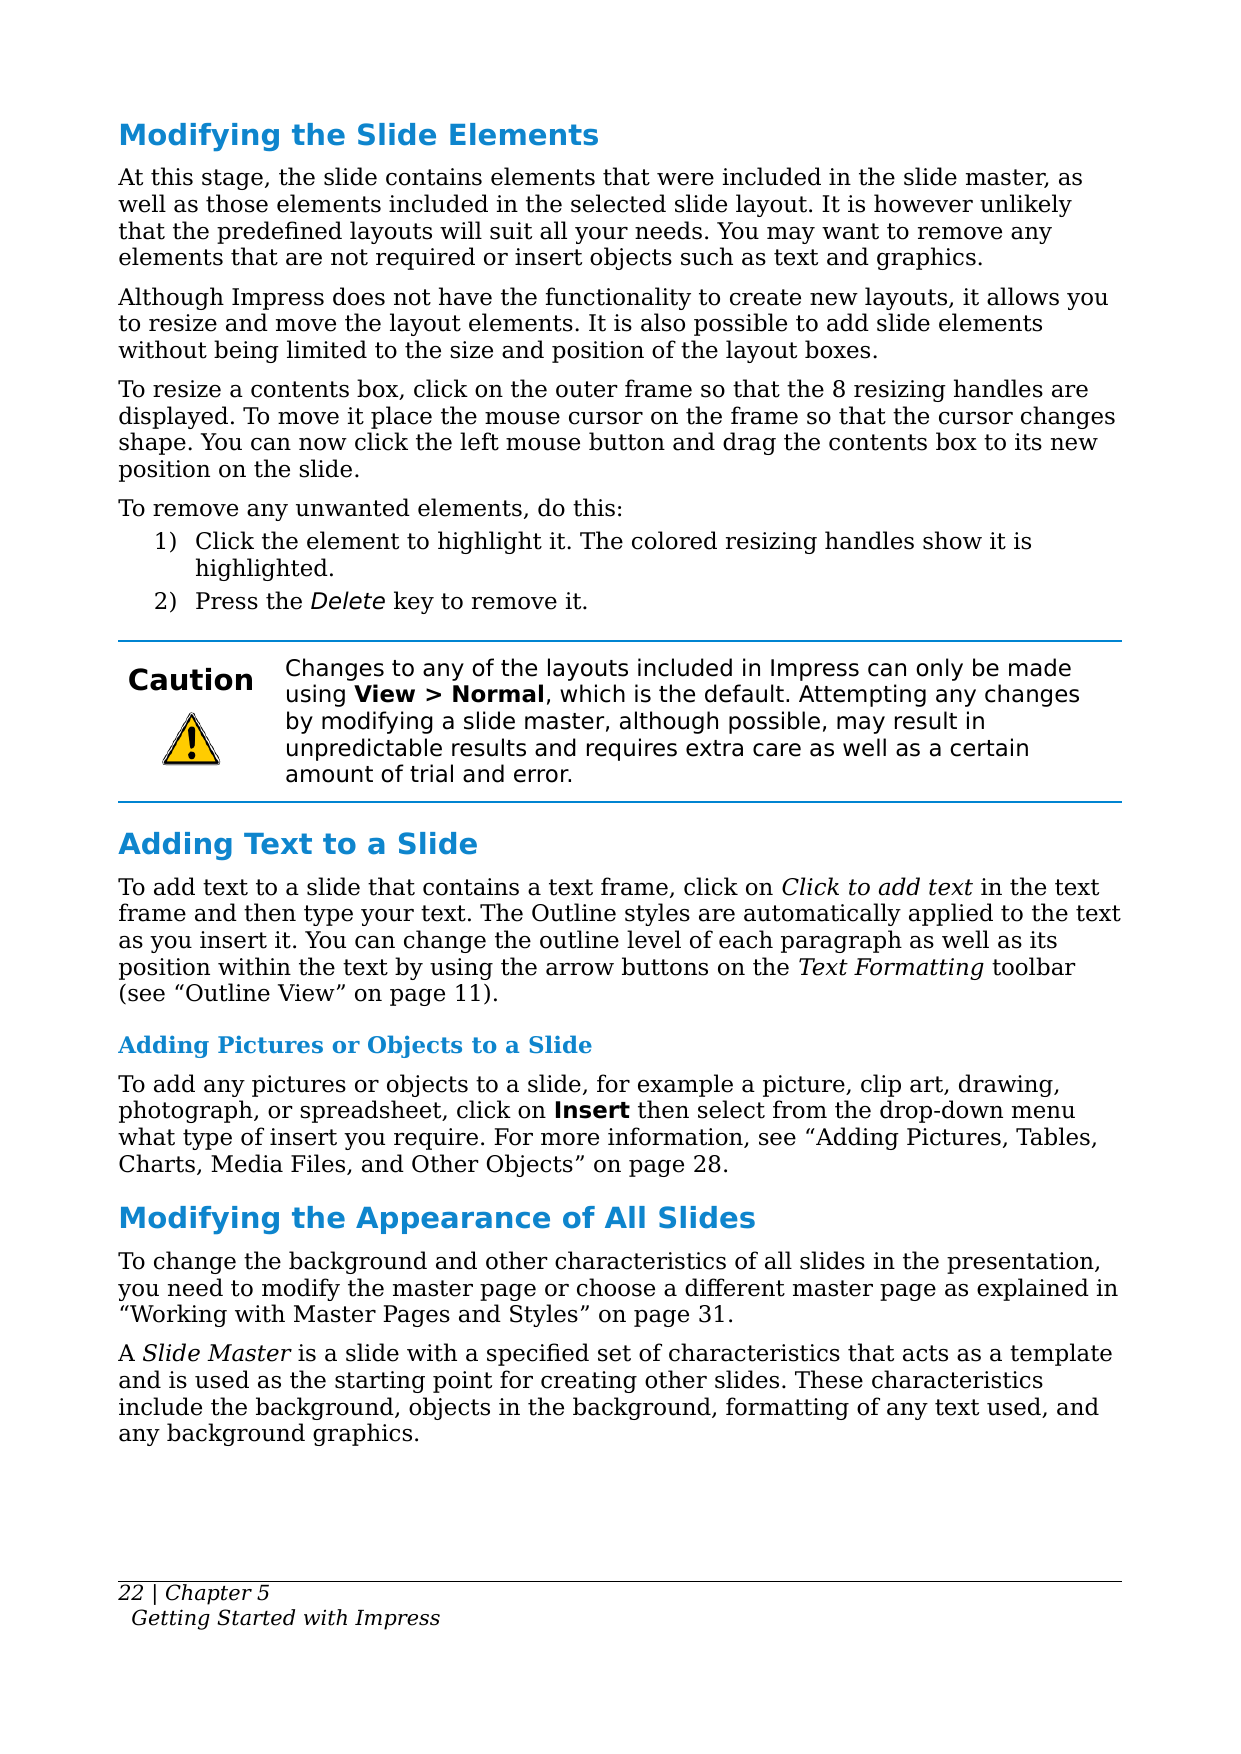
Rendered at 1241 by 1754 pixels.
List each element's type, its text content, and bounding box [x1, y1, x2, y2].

subtitle Modifying the Slide Elements [118, 118, 1122, 152]
list Click the element to highlight it. The colored resizing handles show it is highlighted. [177, 528, 1122, 582]
table_header Changes to any of the layouts included in Impress can only be made using View > Normal, which is the default. Attempting any changes by modifying a slide master, although possible, may result in unpredictable results and requires extra care as well as a certain amount of trial and error. [264, 642, 1122, 801]
text To resize a contents box, click on the outer frame so that the 8 resizing handles are displayed. To move it place the mouse cursor on the frame so that the cursor changes shape. You can now click the left mouse button and drag the contents box to its new position on the slide. [118, 376, 1122, 483]
list To remove any unwanted elements, do this: [118, 495, 1122, 522]
table_header Caution [118, 642, 263, 801]
text To add text to a slide that contains a text frame, click on Click to add text in the text frame and then type your text. The Outline styles are automatically applied to the text as you insert it. You can change the outline level of each paragraph as well as its position within the text by using the arrow buttons on the Text Formatting toolbar (see “Outline View” on page 12). [118, 874, 1122, 1007]
list Press the Delete key to remove it. [177, 588, 1122, 615]
picture [158, 708, 224, 769]
text At this stage, the slide contains elements that were included in the slide master, as well as those elements included in the selected slide layout. It is however unlikely that the predefined layouts will suit all your needs. You may want to remove any elements that are not required or insert objects such as text and graphics. [118, 164, 1122, 271]
text To change the background and other characteristics of all slides in the presentation, you need to modify the master page or choose a different master page as explained in “Working with Master Pages and Styles” on page 32. [118, 1248, 1122, 1328]
subtitle Modifying the Appearance of All Slides [118, 1202, 1122, 1236]
text A Slide Master is a slide with a specified set of characteristics that acts as a template and is used as the starting point for creating other slides. These characteristics include the background, objects in the background, formatting of any text used, and any background graphics. [118, 1341, 1122, 1447]
subtitle Adding Pictures or Objects to a Slide [118, 1031, 1122, 1058]
text To add any pictures or objects to a slide, for example a picture, clip art, drawing, photograph, or spreadsheet, click on Insert then select from the drop-down menu what type of insert you require. For more information, see “Adding Pictures, Tables, Charts, Media Files, and Other Objects” on page 29. [118, 1071, 1122, 1177]
text Although Impress does not have the functionality to create new layouts, it allows you to resize and move the layout elements. It is also possible to add slide elements without being limited to the size and position of the layout boxes. [118, 284, 1122, 364]
subtitle Adding Text to a Slide [118, 827, 1122, 861]
